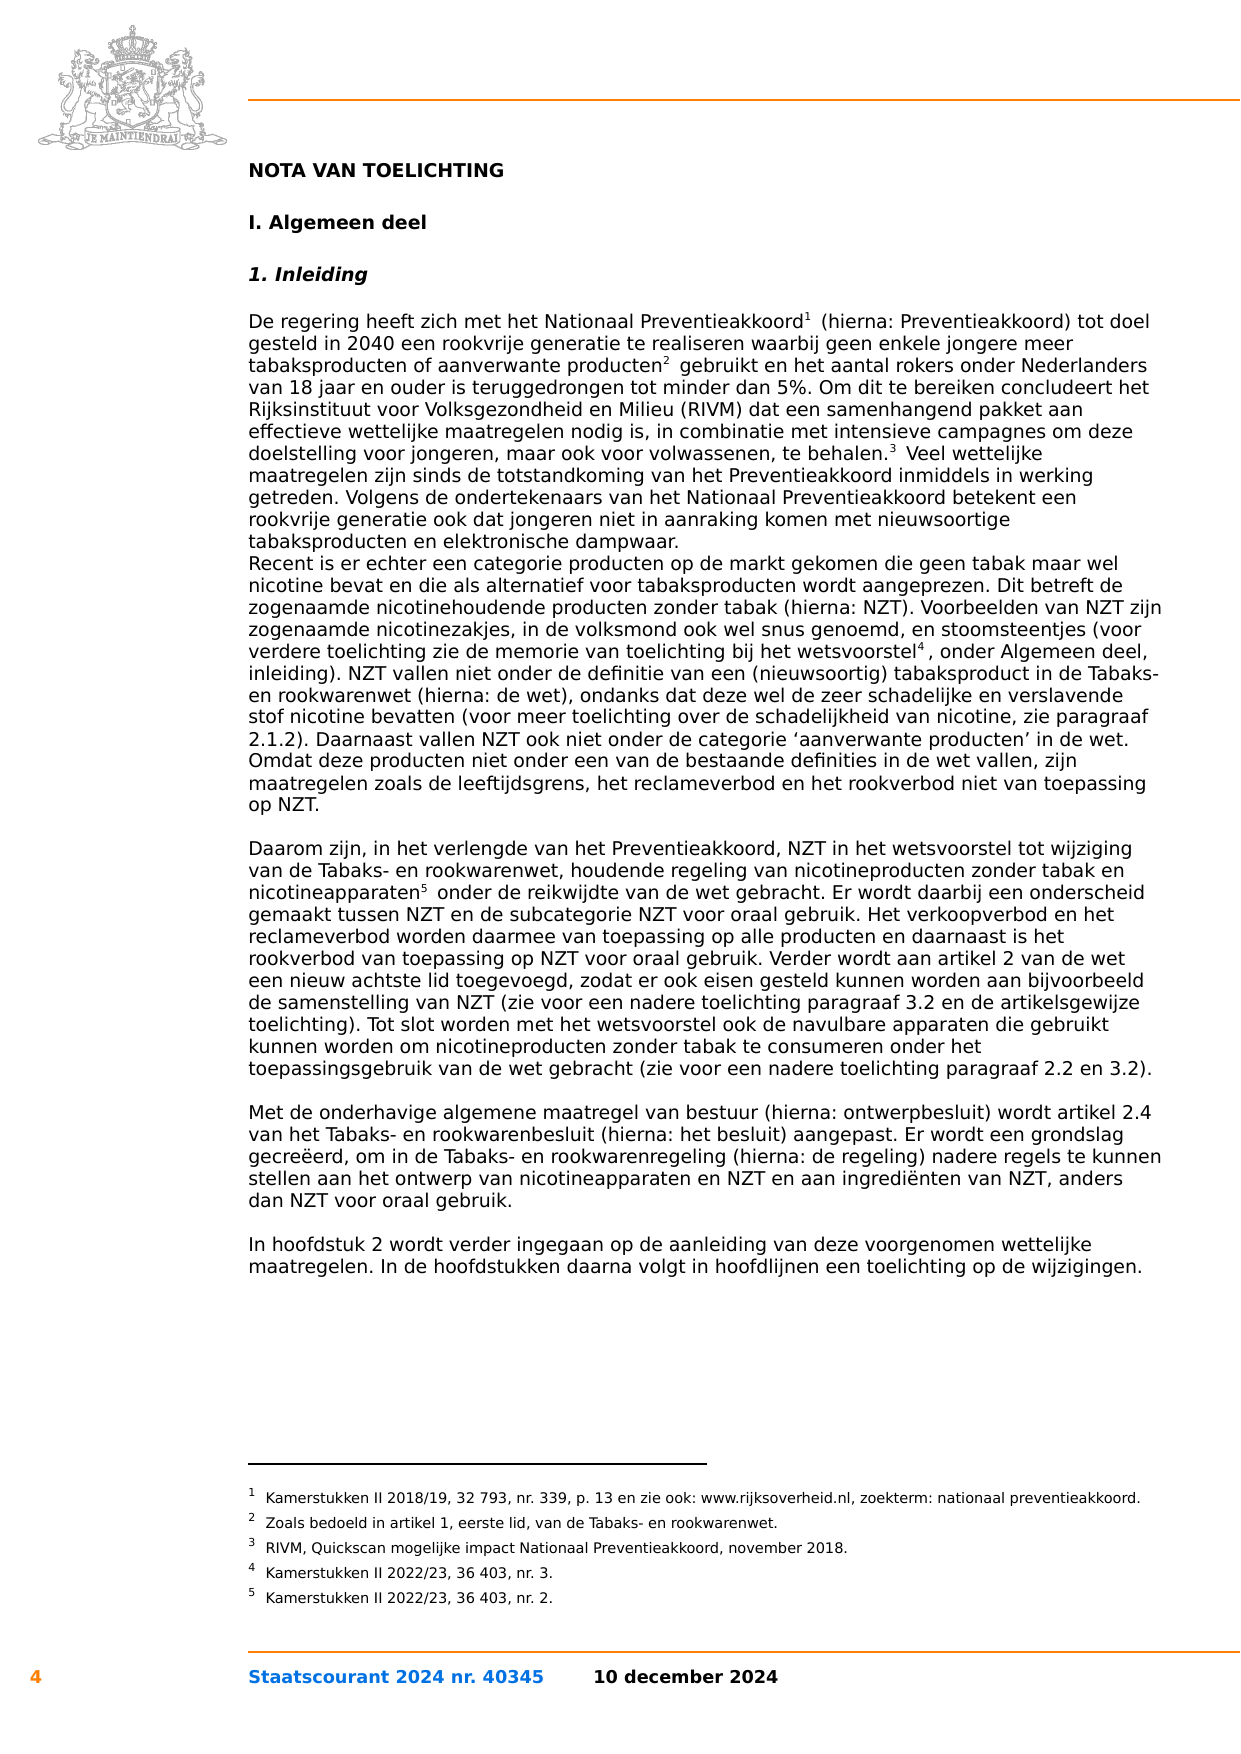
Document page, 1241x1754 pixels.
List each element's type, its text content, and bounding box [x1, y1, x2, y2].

subtitle I. Algemeen deel [248, 212, 1163, 234]
text Daarom zijn, in het verlengde van het Preventieakkoord, NZT in het wetsvoorstel tot wijziging van de Tabaks- en rookwarenwet, houdende regeling van nicotineproducten zonder tabak en nicotineapparaten onder de reikwijdte van de wet gebracht. Er wordt daarbij een onderscheid gemaakt tussen NZT en de subcategorie NZT voor oraal gebruik. Het verkoopverbod en het reclameverbod worden daarmee van toepassing op alle producten en daarnaast is het rookverbod van toepassing op NZT voor oraal gebruik. Verder wordt aan artikel 2 van de wet een nieuw achtste lid toegevoegd, zodat er ook eisen gesteld kunnen worden aan bijvoorbeeld de samenstelling van NZT (zie voor een nadere toelichting paragraaf 3.2 en de artikelsgewijze toelichting). Tot slot worden met het wetsvoorstel ook de navulbare apparaten die gebruikt kunnen worden om nicotineproducten zonder tabak te consumeren onder het toepassingsgebruik van de wet gebracht (zie voor een nadere toelichting paragraaf 2.2 en 3.2). [248, 838, 1163, 1080]
text Kamerstukken II 2022/23, 36 403, nr. 3. [248, 1561, 1163, 1583]
subtitle NOTA VAN TOELICHTING [248, 160, 1163, 182]
text Recent is er echter een categorie producten op de markt gekomen die geen tabak maar wel nicotine bevat en die als alternatief voor tabaksproducten wordt aangeprezen. Dit betreft de zogenaamde nicotinehoudende producten zonder tabak (hierna: NZT). Voorbeelden van NZT zijn zogenaamde nicotinezakjes, in de volksmond ook wel snus genoemd, en stoomsteentjes (voor verdere toelichting zie de memorie van toelichting bij het wetsvoorstel, onder Algemeen deel, inleiding). NZT vallen niet onder de definitie van een (nieuwsoortig) tabaksproduct in de Tabaks- en rookwarenwet (hierna: de wet), ondanks dat deze wel de zeer schadelijke en verslavende stof nicotine bevatten (voor meer toelichting over de schadelijkheid van nicotine, zie paragraaf 2.1.2). Daarnaast vallen NZT ook niet onder de categorie ‘aanverwante producten’ in de wet. Omdat deze producten niet onder een van de bestaande definities in de wet vallen, zijn maatregelen zoals de leeftijdsgrens, het reclameverbod en het rookverbod niet van toepassing op NZT. [248, 553, 1163, 816]
text In hoofdstuk 2 wordt verder ingegaan op de aanleiding van deze voorgenomen wettelijke maatregelen. In de hoofdstukken daarna volgt in hoofdlijnen een toelichting op de wijzigingen. [248, 1234, 1163, 1278]
text De regering heeft zich met het Nationaal Preventieakkoord (hierna: Preventieakkoord) tot doel gesteld in 2040 een rookvrije generatie te realiseren waarbij geen enkele jongere meer tabaksproducten of aanverwante producten gebruikt en het aantal rokers onder Nederlanders van 18 jaar en ouder is teruggedrongen tot minder dan 5%. Om dit te bereiken concludeert het Rijksinstituut voor Volksgezondheid en Milieu (RIVM) dat een samenhangend pakket aan effectieve wettelijke maatregelen nodig is, in combinatie met intensieve campagnes om deze doelstelling voor jongeren, maar ook voor volwassenen, te behalen. Veel wettelijke maatregelen zijn sinds de totstandkoming van het Preventieakkoord inmiddels in werking getreden. Volgens de ondertekenaars van het Nationaal Preventieakkoord betekent een rookvrije generatie ook dat jongeren niet in aanraking komen met nieuwsoortige tabaksproducten en elektronische dampwaar. [248, 311, 1163, 553]
text Zoals bedoeld in artikel 1, eerste lid, van de Tabaks- en rookwarenwet. [248, 1511, 1163, 1533]
text Kamerstukken II 2018/19, 32 793, nr. 339, p. 13 en zie ook: www.rijksoverheid.nl, zoekterm: nationaal preventieakkoord. [248, 1486, 1163, 1508]
text RIVM, Quickscan mogelijke impact Nationaal Preventieakkoord, november 2018. [248, 1536, 1163, 1558]
picture [38, 25, 227, 150]
text Kamerstukken II 2022/23, 36 403, nr. 2. [248, 1586, 1163, 1608]
subtitle 1. Inleiding [248, 264, 1163, 286]
text Met de onderhavige algemene maatregel van bestuur (hierna: ontwerpbesluit) wordt artikel 2.4 van het Tabaks- en rookwarenbesluit (hierna: het besluit) aangepast. Er wordt een grondslag gecreëerd, om in de Tabaks- en rookwarenregeling (hierna: de regeling) nadere regels te kunnen stellen aan het ontwerp van nicotineapparaten en NZT en aan ingrediënten van NZT, anders dan NZT voor oraal gebruik. [248, 1102, 1163, 1212]
